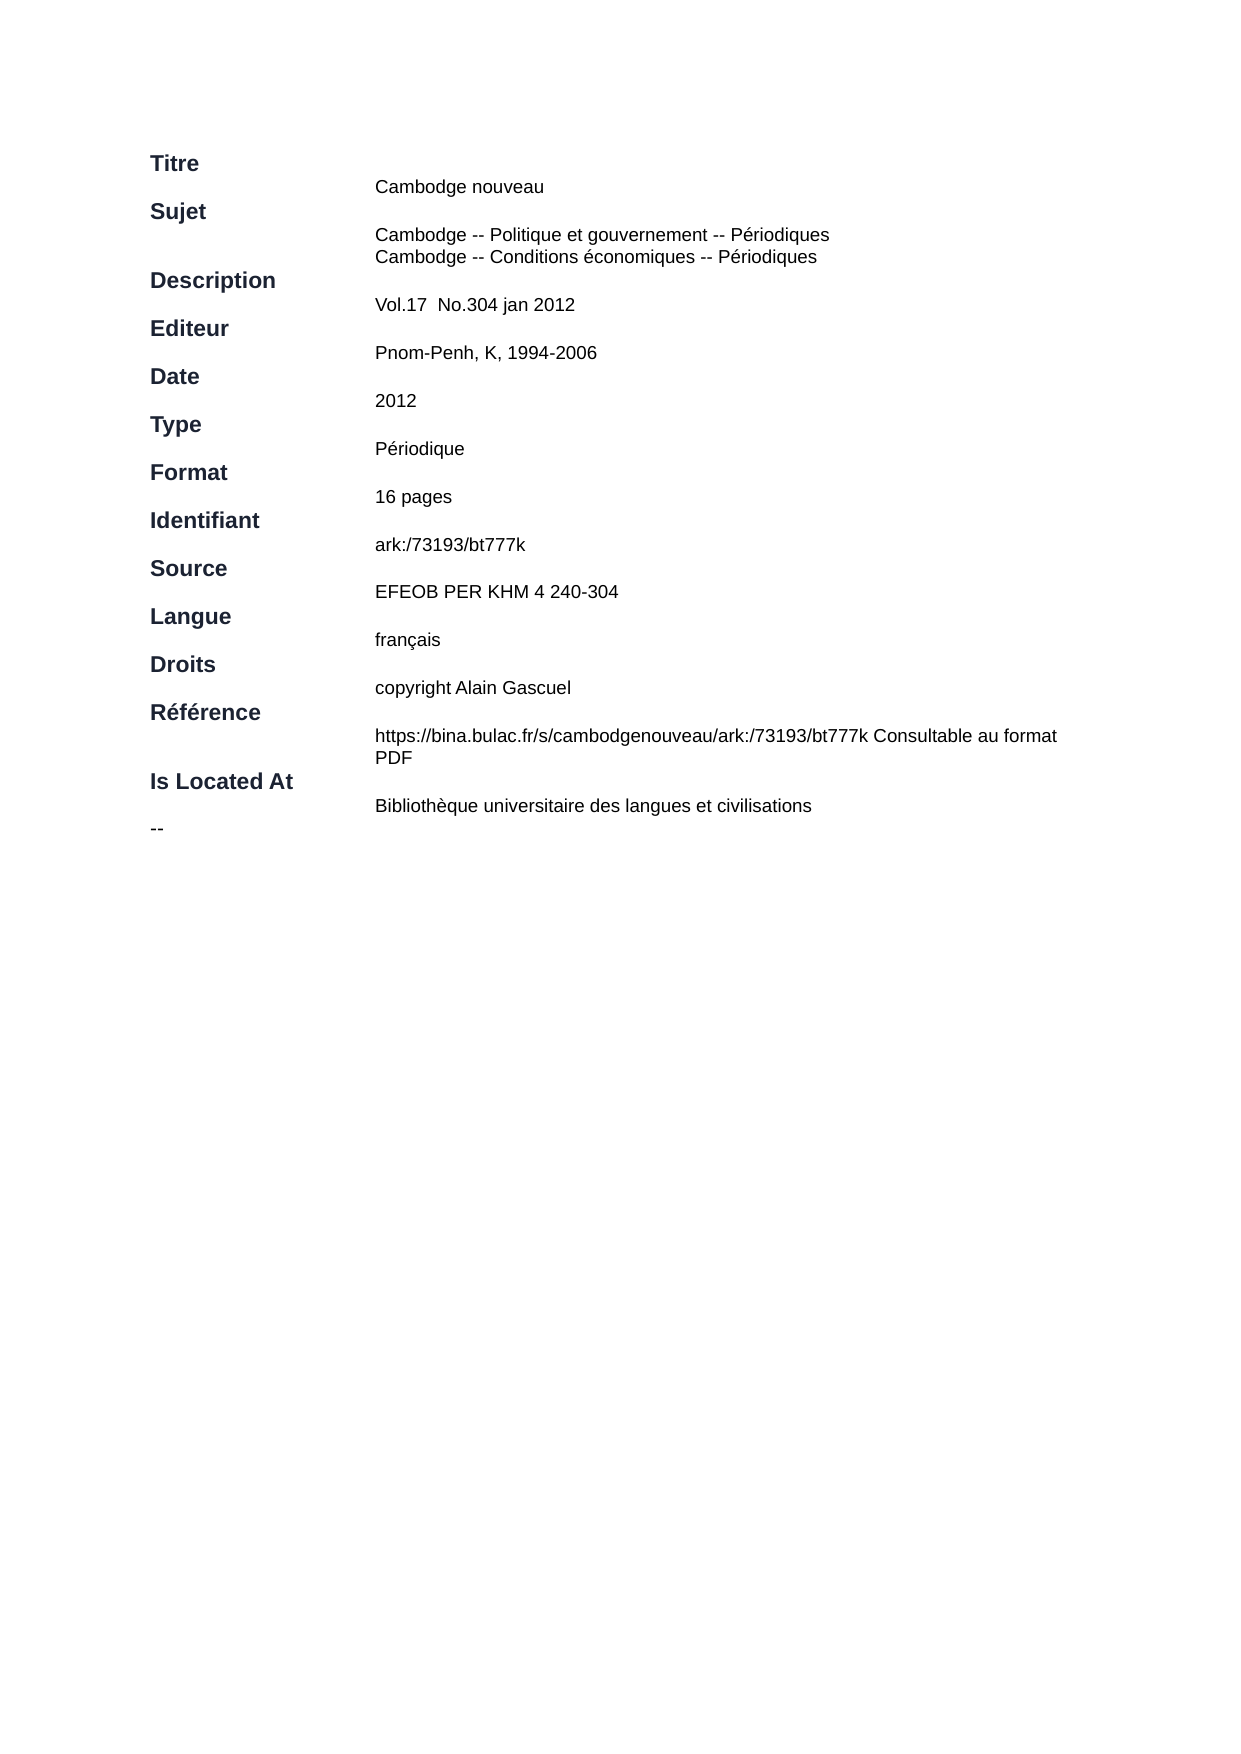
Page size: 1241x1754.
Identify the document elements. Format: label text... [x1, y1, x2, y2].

text Langue [150, 603, 1090, 629]
text Source [150, 555, 1090, 581]
text 2012 [375, 389, 1090, 411]
text Format [150, 459, 1090, 485]
text Cambodge nouveau [375, 176, 1090, 198]
text Périodique [375, 437, 1090, 459]
text Bibliothèque universitaire des langues et civilisations [375, 794, 1090, 816]
text Editeur [150, 315, 1090, 342]
text Sujet [150, 198, 1090, 224]
text Identifiant [150, 507, 1090, 533]
text Référence [150, 699, 1090, 725]
text Droits [150, 651, 1090, 677]
text Cambodge -- Politique et gouvernement -- Périodiques [375, 224, 1090, 246]
text -- [150, 816, 1090, 840]
text copyright Alain Gascuel [375, 677, 1090, 699]
text Vol.17 No.304 jan 2012 [375, 294, 1090, 315]
text 16 pages [375, 485, 1090, 507]
text Titre [150, 150, 1090, 176]
text Cambodge -- Conditions économiques -- Périodiques [375, 246, 1090, 267]
text Date [150, 363, 1090, 389]
text https://bina.bulac.fr/s/cambodgenouveau/ark:/73193/bt777k Consultable au format PDF [375, 725, 1090, 768]
text EFEOB PER KHM 4 240-304 [375, 581, 1090, 603]
text Type [150, 411, 1090, 437]
text ark:/73193/bt777k [375, 533, 1090, 555]
text Pnom-Penh, K, 1994-2006 [375, 342, 1090, 363]
text Description [150, 267, 1090, 294]
text Is Located At [150, 768, 1090, 794]
text français [375, 629, 1090, 651]
